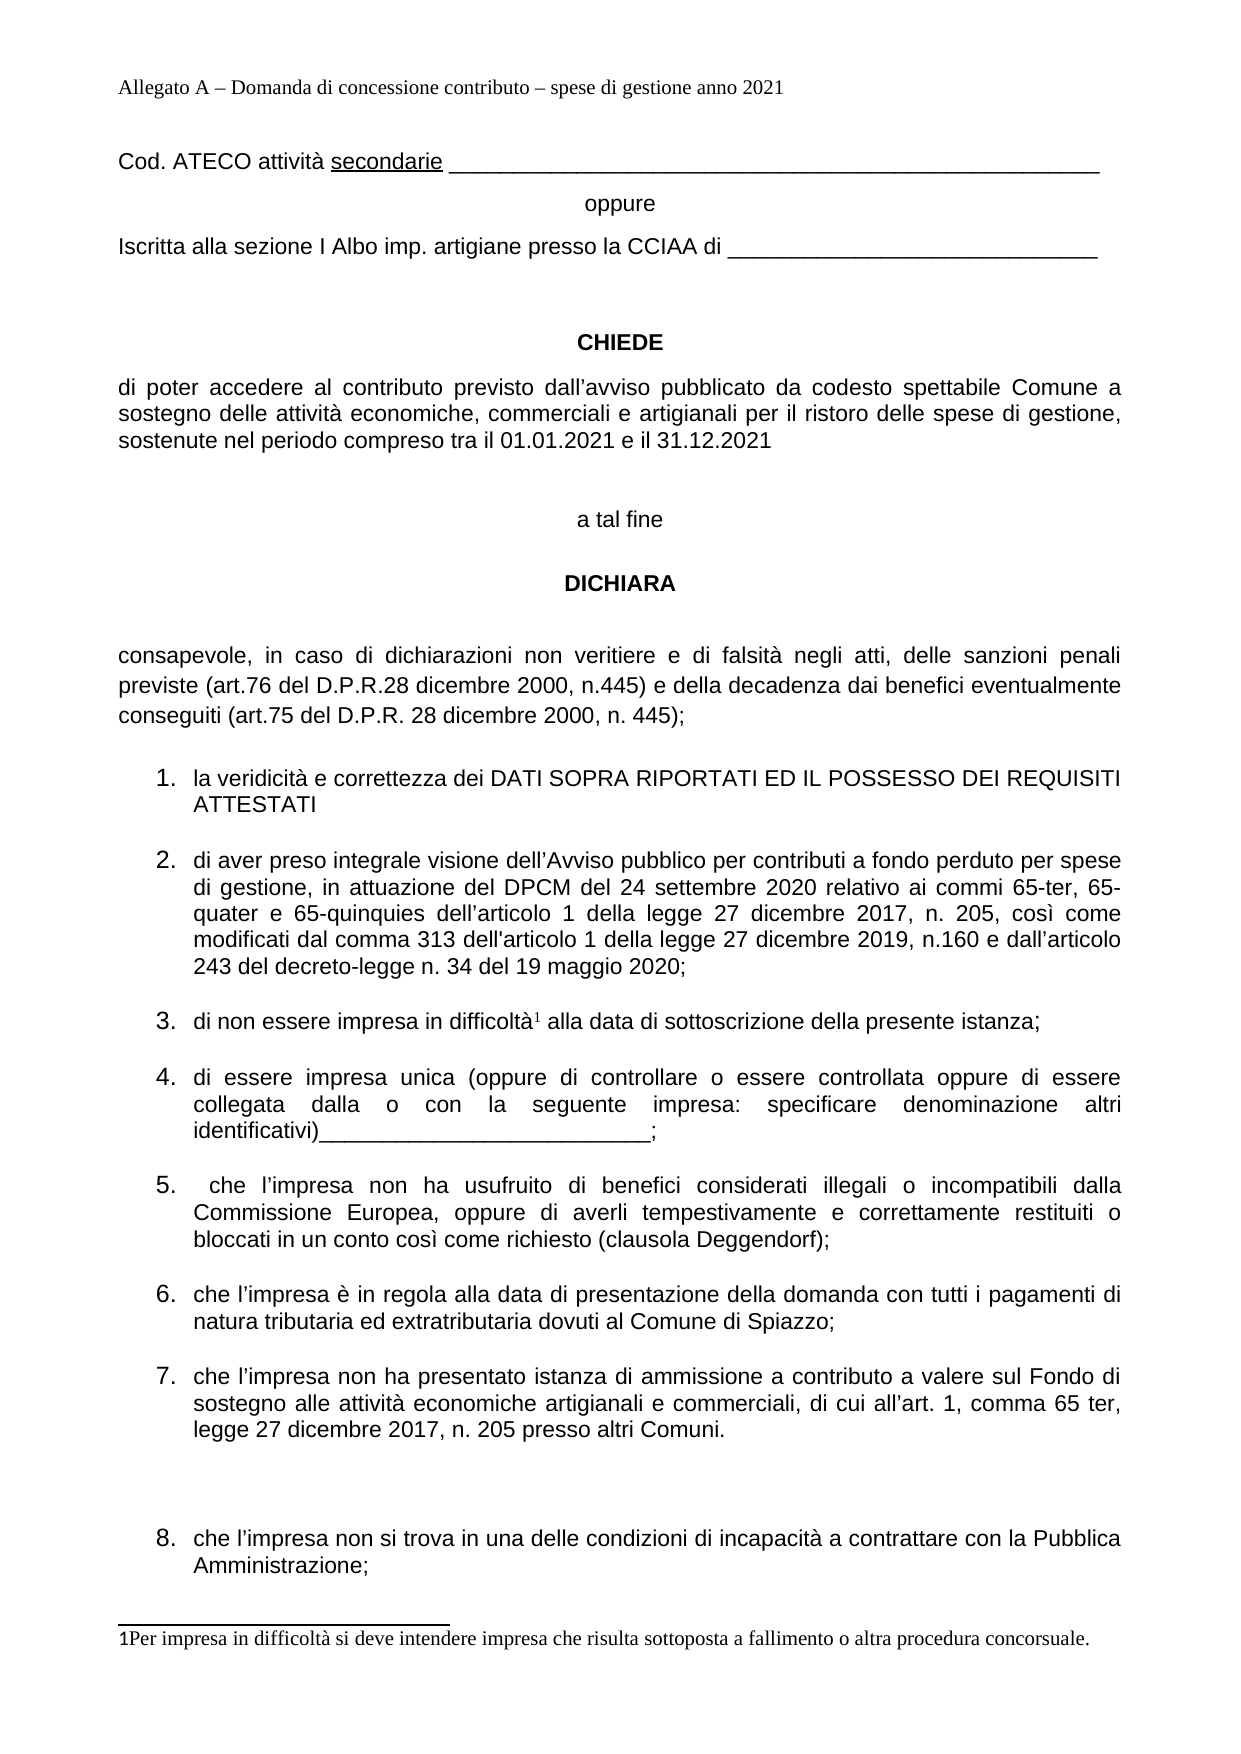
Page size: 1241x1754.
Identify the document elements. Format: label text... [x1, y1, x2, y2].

text oppure [118, 190, 1122, 217]
text a tal fine [118, 506, 1122, 532]
text CHIEDE [118, 328, 1122, 355]
list di aver preso integrale visione dell’Avviso pubblico per contributi a fondo perduto per spese di gestione, in attuazione del DPCM del 24 settembre 2020 relativo ai commi 65-ter, 65-quater e 65-quinquies dell’articolo 1 della legge 27 dicembre 2017, n. 205, così come modificati dal comma 313 dell'articolo 1 della legge 27 dicembre 2019, n.160 e dall’articolo 243 del decreto-legge n. 34 del 19 maggio 2020; [156, 845, 1122, 979]
text di poter accedere al contributo previsto dall’avviso pubblicato da codesto spettabile Comune a sostegno delle attività economiche, commerciali e artigianali per il ristoro delle spese di gestione, sostenute nel periodo compreso tra il 01.01.2021 e il 31.12.2021 [118, 374, 1122, 453]
list la veridicità e correttezza dei DATI SOPRA RIPORTATI ED IL POSSESSO DEI REQUISITI ATTESTATI [156, 763, 1122, 818]
list di essere impresa unica (oppure di controllare o essere controllata oppure di essere collegata dalla o con la seguente impresa: specificare denominazione altri identificativi)__________________________; [156, 1062, 1122, 1143]
list che l’impresa non ha usufruito di benefici considerati illegali o incompatibili dalla Commissione Europea, oppure di averli tempestivamente e correttamente restituiti o bloccati in un conto così come richiesto (clausola Deggendorf); [156, 1171, 1122, 1252]
list che l’impresa non si trova in una delle condizioni di incapacità a contrattare con la Pubblica Amministrazione; [156, 1523, 1122, 1578]
text Cod. ATECO attività secondarie ___________________________________________________ [118, 148, 1122, 174]
text DICHIARA [118, 570, 1122, 597]
text consapevole, in caso di dichiarazioni non veritiere e di falsità negli atti, delle sanzioni penali previste (art.76 del D.P.R.28 dicembre 2000, n.445) e della decadenza dai benefici eventualmente conseguiti (art.75 del D.P.R. 28 dicembre 2000, n. 445); [118, 642, 1122, 729]
list Per impresa in difficoltà si deve intendere impresa che risulta sottoposta a fallimento o altra procedura concorsuale. [118, 1625, 1122, 1651]
text Iscritta alla sezione I Albo imp. artigiane presso la CCIAA di _____________________________ [118, 233, 1122, 259]
list che l’impresa non ha presentato istanza di ammissione a contributo a valere sul Fondo di sostegno alle attività economiche artigianali e commerciali, di cui all’art. 1, comma 65 ter, legge 27 dicembre 2017, n. 205 presso altri Comuni. [156, 1361, 1122, 1443]
list che l’impresa è in regola alla data di presentazione della domanda con tutti i pagamenti di natura tributaria ed extratributaria dovuti al Comune di Spiazzo; [156, 1279, 1122, 1334]
list di non essere impresa in difficoltà alla data di sottoscrizione della presente istanza; [156, 1006, 1122, 1035]
